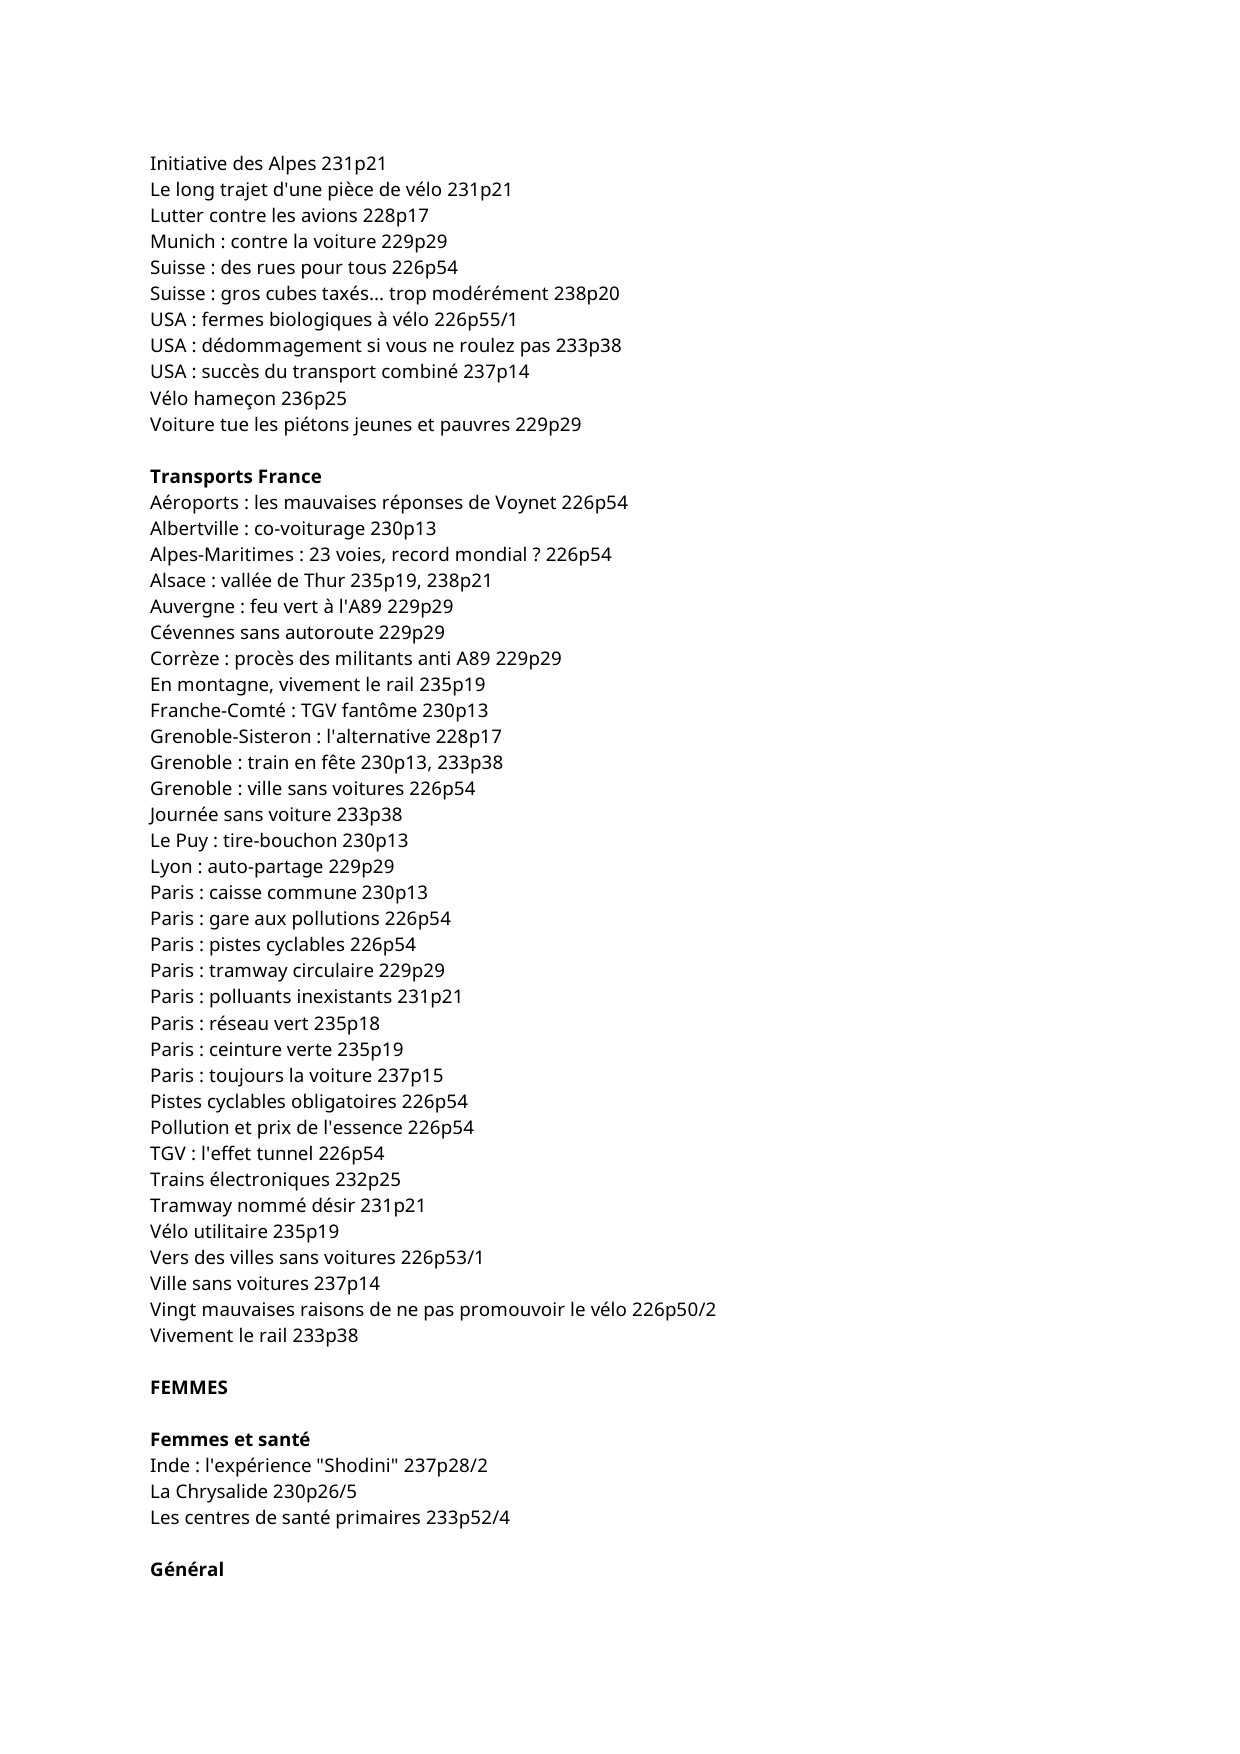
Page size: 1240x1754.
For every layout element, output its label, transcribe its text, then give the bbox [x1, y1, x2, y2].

text Alsace : vallée de Thur 235p19, 238p21 [150, 567, 1089, 593]
text Paris : tramway circulaire 229p29 [150, 957, 1089, 983]
text Paris : toujours la voiture 237p15 [150, 1061, 1089, 1087]
text Paris : pistes cyclables 226p54 [150, 931, 1089, 957]
text Voiture tue les piétons jeunes et pauvres 229p29 [150, 410, 1089, 436]
text En montagne, vivement le rail 235p19 [150, 671, 1089, 697]
text Paris : gare aux pollutions 226p54 [150, 905, 1089, 931]
text Suisse : des rues pour tous 226p54 [150, 254, 1089, 280]
text Munich : contre la voiture 229p29 [150, 228, 1089, 254]
text Franche-Comté : TGV fantôme 230p13 [150, 697, 1089, 723]
text Alpes-Maritimes : 23 voies, record mondial ? 226p54 [150, 541, 1089, 567]
text USA : succès du transport combiné 237p14 [150, 358, 1089, 384]
text USA : fermes biologiques à vélo 226p55/1 [150, 306, 1089, 332]
text Pistes cyclables obligatoires 226p54 [150, 1087, 1089, 1113]
text Auvergne : feu vert à l'A89 229p29 [150, 593, 1089, 619]
text Trains électroniques 232p25 [150, 1166, 1089, 1192]
text Cévennes sans autoroute 229p29 [150, 619, 1089, 645]
text Transports France [150, 462, 1089, 488]
text La Chrysalide 230p26/5 [150, 1478, 1089, 1504]
text Grenoble-Sisteron : l'alternative 228p17 [150, 723, 1089, 749]
text Vélo utilitaire 235p19 [150, 1218, 1089, 1244]
text Inde : l'expérience "Shodini" 237p28/2 [150, 1452, 1089, 1478]
text Paris : caisse commune 230p13 [150, 879, 1089, 905]
text Femmes et santé [150, 1426, 1089, 1452]
text Le long trajet d'une pièce de vélo 231p21 [150, 176, 1089, 202]
text Les centres de santé primaires 233p52/4 [150, 1504, 1089, 1530]
text USA : dédommagement si vous ne roulez pas 233p38 [150, 332, 1089, 358]
text Lutter contre les avions 228p17 [150, 202, 1089, 228]
text Vélo hameçon 236p25 [150, 384, 1089, 410]
text Ville sans voitures 237p14 [150, 1270, 1089, 1296]
text Grenoble : train en fête 230p13, 233p38 [150, 749, 1089, 775]
text Général [150, 1556, 1089, 1582]
text Paris : polluants inexistants 231p21 [150, 983, 1089, 1009]
text Vingt mauvaises raisons de ne pas promouvoir le vélo 226p50/2 [150, 1296, 1089, 1322]
text Vivement le rail 233p38 [150, 1322, 1089, 1348]
text Corrèze : procès des militants anti A89 229p29 [150, 645, 1089, 671]
text FEMMES [150, 1374, 1089, 1400]
text Pollution et prix de l'essence 226p54 [150, 1113, 1089, 1139]
text Suisse : gros cubes taxés... trop modérément 238p20 [150, 280, 1089, 306]
text Journée sans voiture 233p38 [150, 801, 1089, 827]
text Vers des villes sans voitures 226p53/1 [150, 1244, 1089, 1270]
text Aéroports : les mauvaises réponses de Voynet 226p54 [150, 488, 1089, 514]
text Tramway nommé désir 231p21 [150, 1192, 1089, 1218]
text Le Puy : tire-bouchon 230p13 [150, 827, 1089, 853]
text Initiative des Alpes 231p21 [150, 150, 1089, 176]
text TGV : l'effet tunnel 226p54 [150, 1139, 1089, 1166]
text Paris : ceinture verte 235p19 [150, 1035, 1089, 1061]
text Grenoble : ville sans voitures 226p54 [150, 775, 1089, 801]
text Lyon : auto-partage 229p29 [150, 853, 1089, 879]
text Albertville : co-voiturage 230p13 [150, 514, 1089, 541]
text Paris : réseau vert 235p18 [150, 1009, 1089, 1035]
